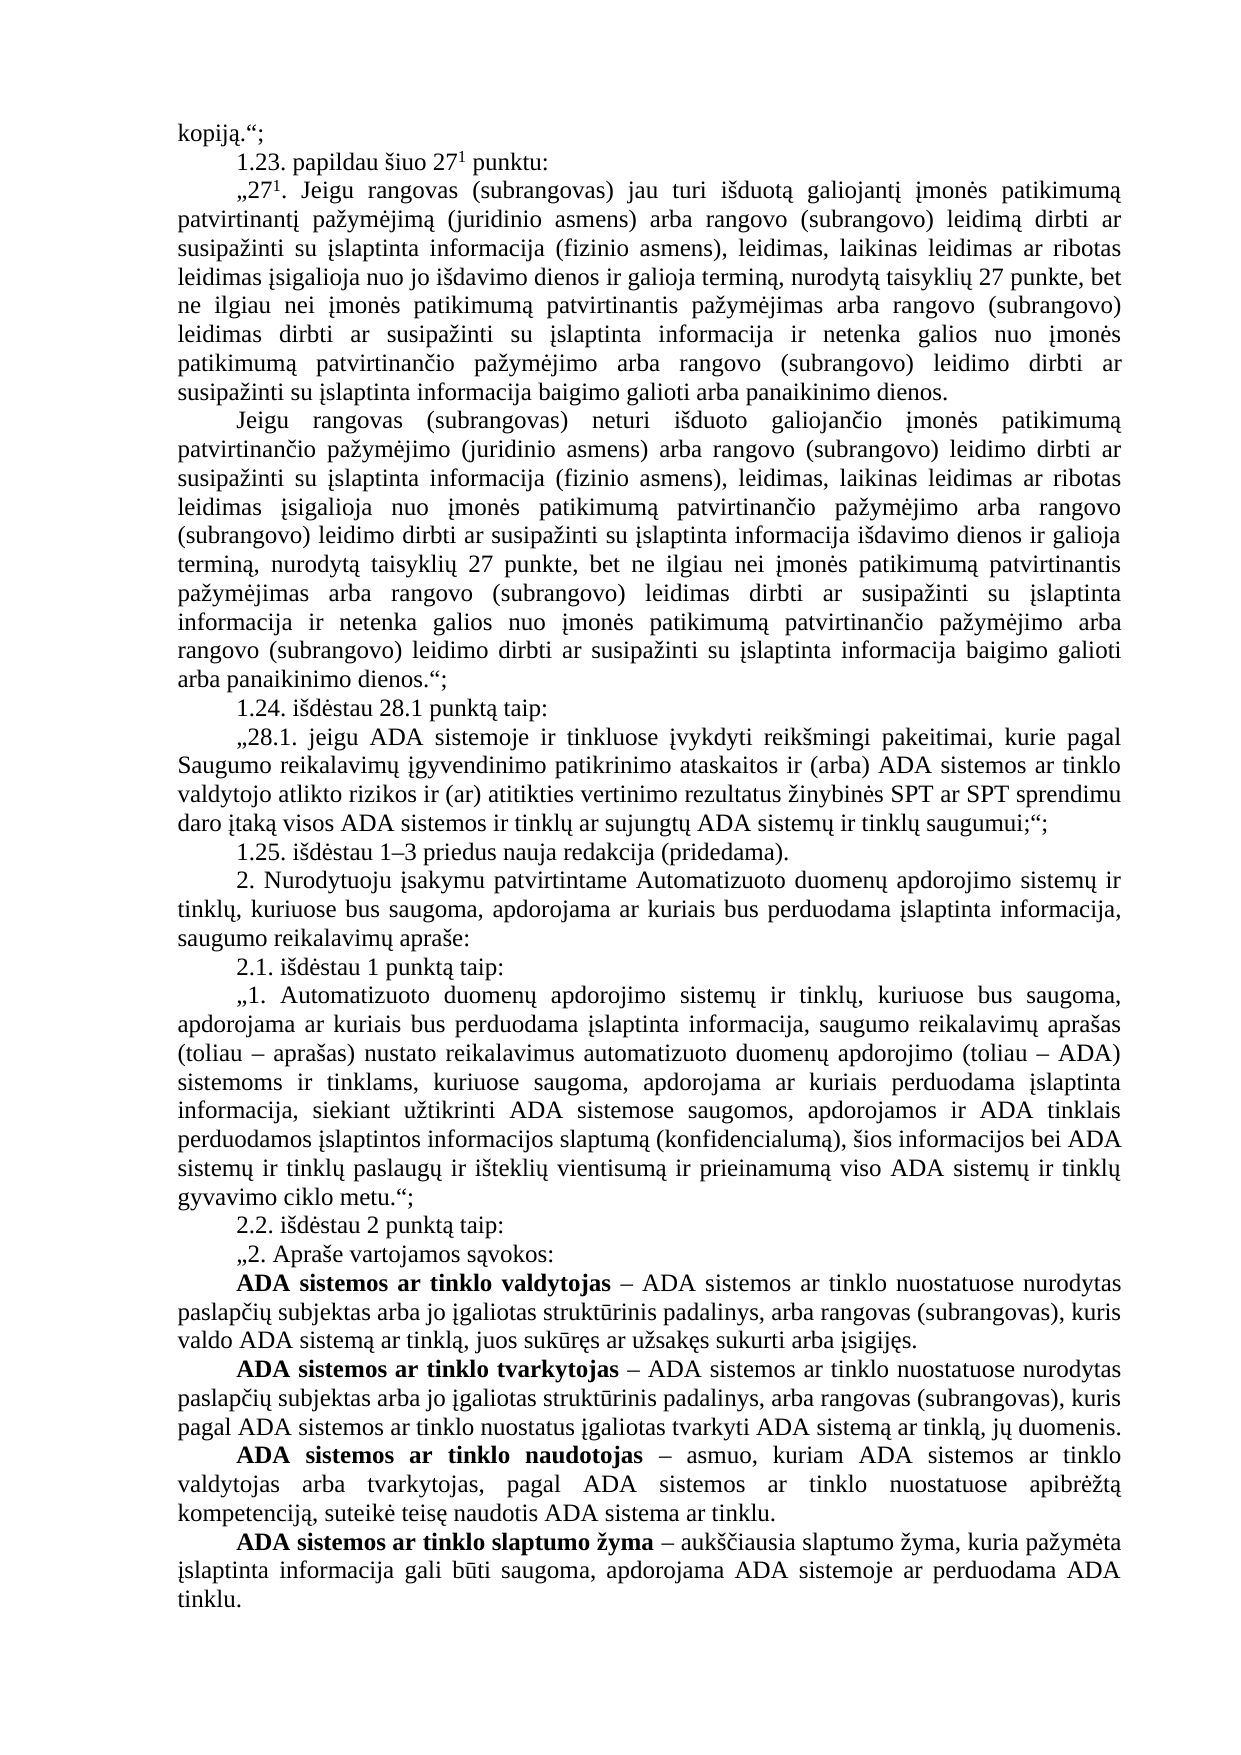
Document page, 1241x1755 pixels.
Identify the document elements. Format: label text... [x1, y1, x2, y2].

text kopiją.“; [177, 118, 1122, 147]
text ADA sistemos ar tinklo naudotojas – asmuo, kuriam ADA sistemos ar tinklo valdytojas arba tvarkytojas, pagal ADA sistemos ar tinklo nuostatuose apibrėžtą kompetenciją, suteikė teisę naudotis ADA sistema ar tinklu. [177, 1441, 1122, 1527]
text 1.25. išdėstau 1–3 priedus nauja redakcija (pridedama). [177, 837, 1122, 866]
text 2. Nurodytuoju įsakymu patvirtintame Automatizuoto duomenų apdorojimo sistemų ir tinklų, kuriuose bus saugoma, apdorojama ar kuriais bus perduodama įslaptinta informacija, saugumo reikalavimų apraše: [177, 866, 1122, 952]
text „1. Automatizuoto duomenų apdorojimo sistemų ir tinklų, kuriuose bus saugoma, apdorojama ar kuriais bus perduodama įslaptinta informacija, saugumo reikalavimų aprašas (toliau – aprašas) nustato reikalavimus automatizuoto duomenų apdorojimo (toliau – ADA) sistemoms ir tinklams, kuriuose saugoma, apdorojama ar kuriais perduodama įslaptinta informacija, siekiant užtikrinti ADA sistemose saugomos, apdorojamos ir ADA tinklais perduodamos įslaptintos informacijos slaptumą (konfidencialumą), šios informacijos bei ADA sistemų ir tinklų paslaugų ir išteklių vientisumą ir prieinamumą viso ADA sistemų ir tinklų gyvavimo ciklo metu.“; [177, 981, 1122, 1211]
text 2.1. išdėstau 1 punktą taip: [177, 952, 1122, 981]
text Jeigu rangovas (subrangovas) neturi išduoto galiojančio įmonės patikimumą patvirtinančio pažymėjimo (juridinio asmens) arba rangovo (subrangovo) leidimo dirbti ar susipažinti su įslaptinta informacija (fizinio asmens), leidimas, laikinas leidimas ar ribotas leidimas įsigalioja nuo įmonės patikimumą patvirtinančio pažymėjimo arba rangovo (subrangovo) leidimo dirbti ar susipažinti su įslaptinta informacija išdavimo dienos ir galioja terminą, nurodytą taisyklių 27 punkte, bet ne ilgiau nei įmonės patikimumą patvirtinantis pažymėjimas arba rangovo (subrangovo) leidimas dirbti ar susipažinti su įslaptinta informacija ir netenka galios nuo įmonės patikimumą patvirtinančio pažymėjimo arba rangovo (subrangovo) leidimo dirbti ar susipažinti su įslaptinta informacija baigimo galioti arba panaikinimo dienos.“; [177, 406, 1122, 693]
text 1.23. papildau šiuo 271 punktu: [177, 147, 1122, 176]
text ADA sistemos ar tinklo valdytojas – ADA sistemos ar tinklo nuostatuose nurodytas paslapčių subjektas arba jo įgaliotas struktūrinis padalinys, arba rangovas (subrangovas), kuris valdo ADA sistemą ar tinklą, juos sukūręs ar užsakęs sukurti arba įsigijęs. [177, 1268, 1122, 1354]
text 1.24. išdėstau 28.1 punktą taip: [177, 693, 1122, 722]
text ADA sistemos ar tinklo slaptumo žyma – aukščiausia slaptumo žyma, kuria pažymėta įslaptinta informacija gali būti saugoma, apdorojama ADA sistemoje ar perduodama ADA tinklu. [177, 1527, 1122, 1613]
text „28.1. jeigu ADA sistemoje ir tinkluose įvykdyti reikšmingi pakeitimai, kurie pagal Saugumo reikalavimų įgyvendinimo patikrinimo ataskaitos ir (arba) ADA sistemos ar tinklo valdytojo atlikto rizikos ir (ar) atitikties vertinimo rezultatus žinybinės SPT ar SPT sprendimu daro įtaką visos ADA sistemos ir tinklų ar sujungtų ADA sistemų ir tinklų saugumui;“; [177, 722, 1122, 837]
text „271. Jeigu rangovas (subrangovas) jau turi išduotą galiojantį įmonės patikimumą patvirtinantį pažymėjimą (juridinio asmens) arba rangovo (subrangovo) leidimą dirbti ar susipažinti su įslaptinta informacija (fizinio asmens), leidimas, laikinas leidimas ar ribotas leidimas įsigalioja nuo jo išdavimo dienos ir galioja terminą, nurodytą taisyklių 27 punkte, bet ne ilgiau nei įmonės patikimumą patvirtinantis pažymėjimas arba rangovo (subrangovo) leidimas dirbti ar susipažinti su įslaptinta informacija ir netenka galios nuo įmonės patikimumą patvirtinančio pažymėjimo arba rangovo (subrangovo) leidimo dirbti ar susipažinti su įslaptinta informacija baigimo galioti arba panaikinimo dienos. [177, 176, 1122, 406]
text ADA sistemos ar tinklo tvarkytojas – ADA sistemos ar tinklo nuostatuose nurodytas paslapčių subjektas arba jo įgaliotas struktūrinis padalinys, arba rangovas (subrangovas), kuris pagal ADA sistemos ar tinklo nuostatus įgaliotas tvarkyti ADA sistemą ar tinklą, jų duomenis. [177, 1354, 1122, 1441]
text „2. Apraše vartojamos sąvokos: [177, 1239, 1122, 1268]
text 2.2. išdėstau 2 punktą taip: [177, 1211, 1122, 1239]
